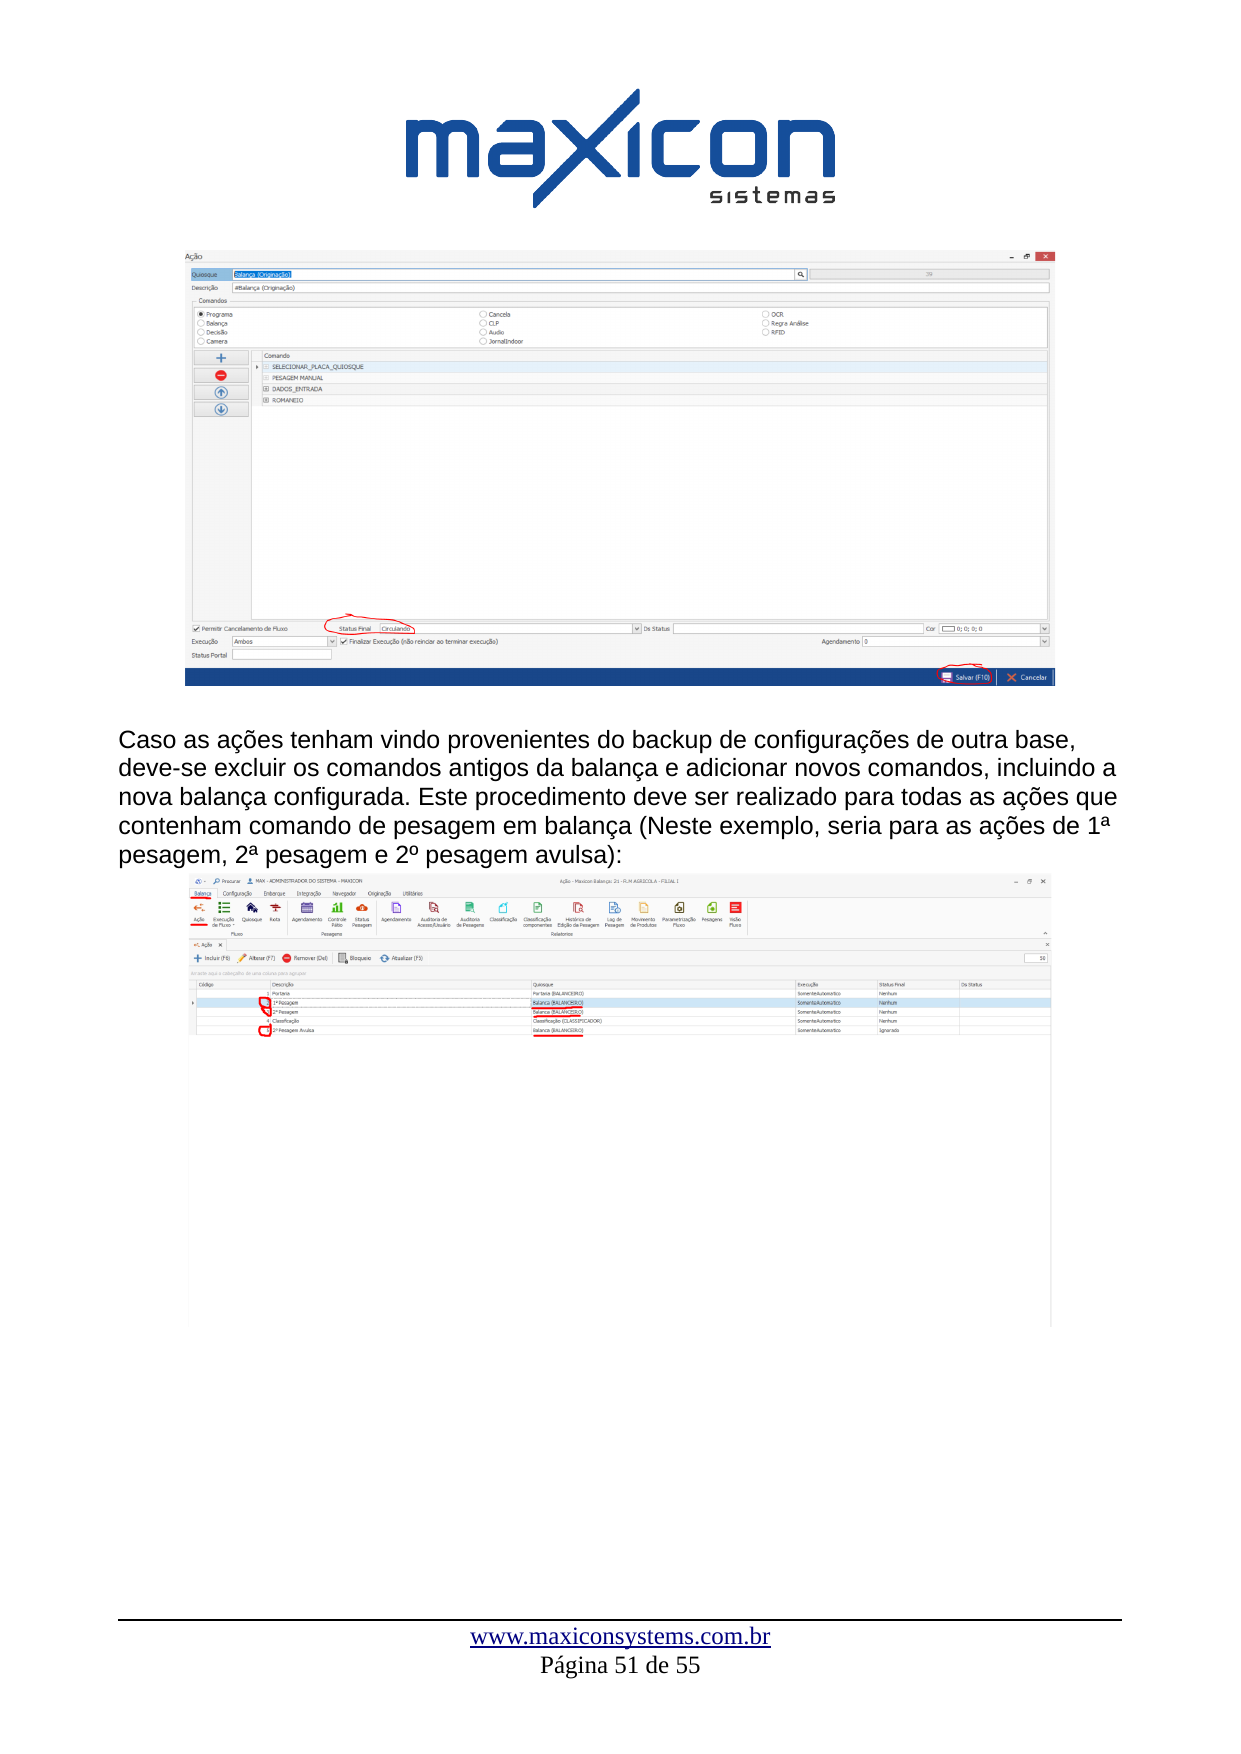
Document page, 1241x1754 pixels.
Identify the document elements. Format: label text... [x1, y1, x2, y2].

text Caso as ações tenham vindo provenientes do backup de configurações de outra base, deve-se excluir os comandos antigos da balança e adicionar novos comandos, incluindo a nova balança configurada. Este procedimento deve ser realizado para todas as ações que contenham comando de pesagem em balança (Neste exemplo, seria para as ações de 1ª pesagem, 2ª pesagem e 2º pesagem avulsa): [118, 724, 1122, 868]
